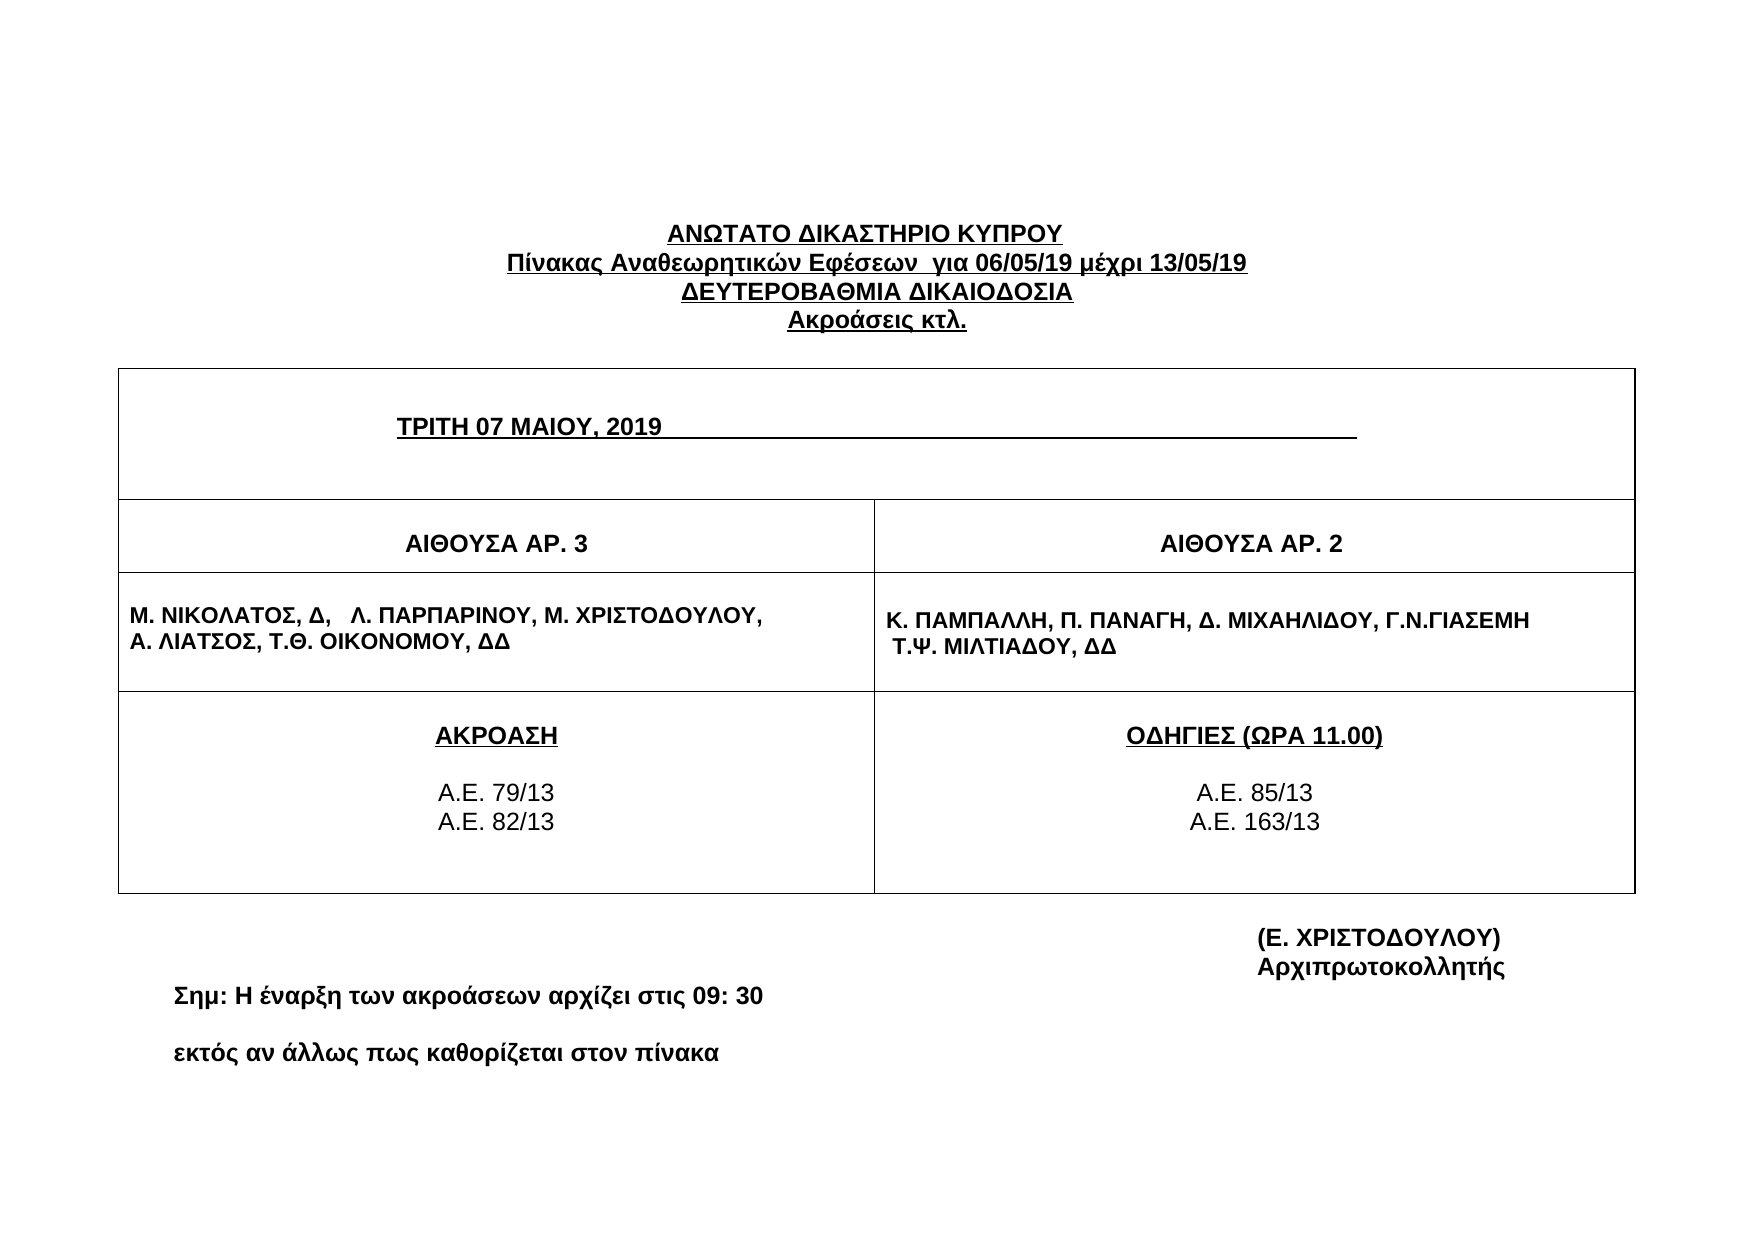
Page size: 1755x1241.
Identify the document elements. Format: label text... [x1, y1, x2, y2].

subtitle Aκροάσεις κτλ. [118, 305, 1636, 334]
subtitle ΔΕΥΤΕΡΟΒΑΘΜΙΑ ΔΙΚΑΙΟΔΟΣΙΑ [118, 277, 1636, 305]
text Αρχιπρωτοκολλητής [118, 952, 1636, 981]
table_cell ΑΙΘΟΥΣΑ ΑΡ. 2 [875, 500, 1634, 572]
table_cell ΟΔΗΓΙΕΣ (ΩΡΑ 11.00) Α.Ε. 85/13 Α.Ε. 163/13 [875, 692, 1634, 893]
subtitle Πίνακας Αναθεωρητικών Εφέσεων για 06/05/19 μέχρι 13/05/19 [118, 248, 1636, 277]
text Σημ: Η έναρξη των ακροάσεων αρχίζει στις 09: 30 [118, 981, 1636, 1009]
table_header ΤΡΙΤΗ 07 ΜΑΙΟΥ, 2019 [119, 369, 1634, 499]
table_cell ΑΚΡΟΑΣΗ Α.Ε. 79/13 Α.Ε. 82/13 [119, 692, 874, 893]
text εκτός αν άλλως πως καθορίζεται στον πίνακα [118, 1038, 1636, 1067]
text (Ε. ΧΡΙΣΤΟΔΟΥΛΟΥ) [118, 923, 1636, 952]
text ΑΝΩΤΑΤΟ ΔΙΚΑΣΤΗΡΙΟ ΚΥΠΡΟΥ [118, 219, 1636, 248]
table_cell Κ. ΠΑΜΠΑΛΛΗ, Π. ΠΑΝΑΓΗ, Δ. ΜΙΧΑΗΛΙΔΟΥ, Γ.Ν.ΓΙΑΣΕΜΗ Τ.Ψ. ΜΙΛΤΙΑΔΟΥ, ΔΔ [875, 573, 1634, 691]
table_cell Μ. ΝΙΚΟΛΑΤΟΣ, Δ, Λ. ΠΑΡΠΑΡΙΝΟΥ, Μ. ΧΡΙΣΤΟΔΟΥΛΟΥ, Α. ΛΙΑΤΣΟΣ, Τ.Θ. ΟΙΚΟΝΟΜΟΥ, ΔΔ [119, 573, 874, 691]
table_cell ΑΙΘΟΥΣΑ ΑΡ. 3 [119, 500, 874, 572]
